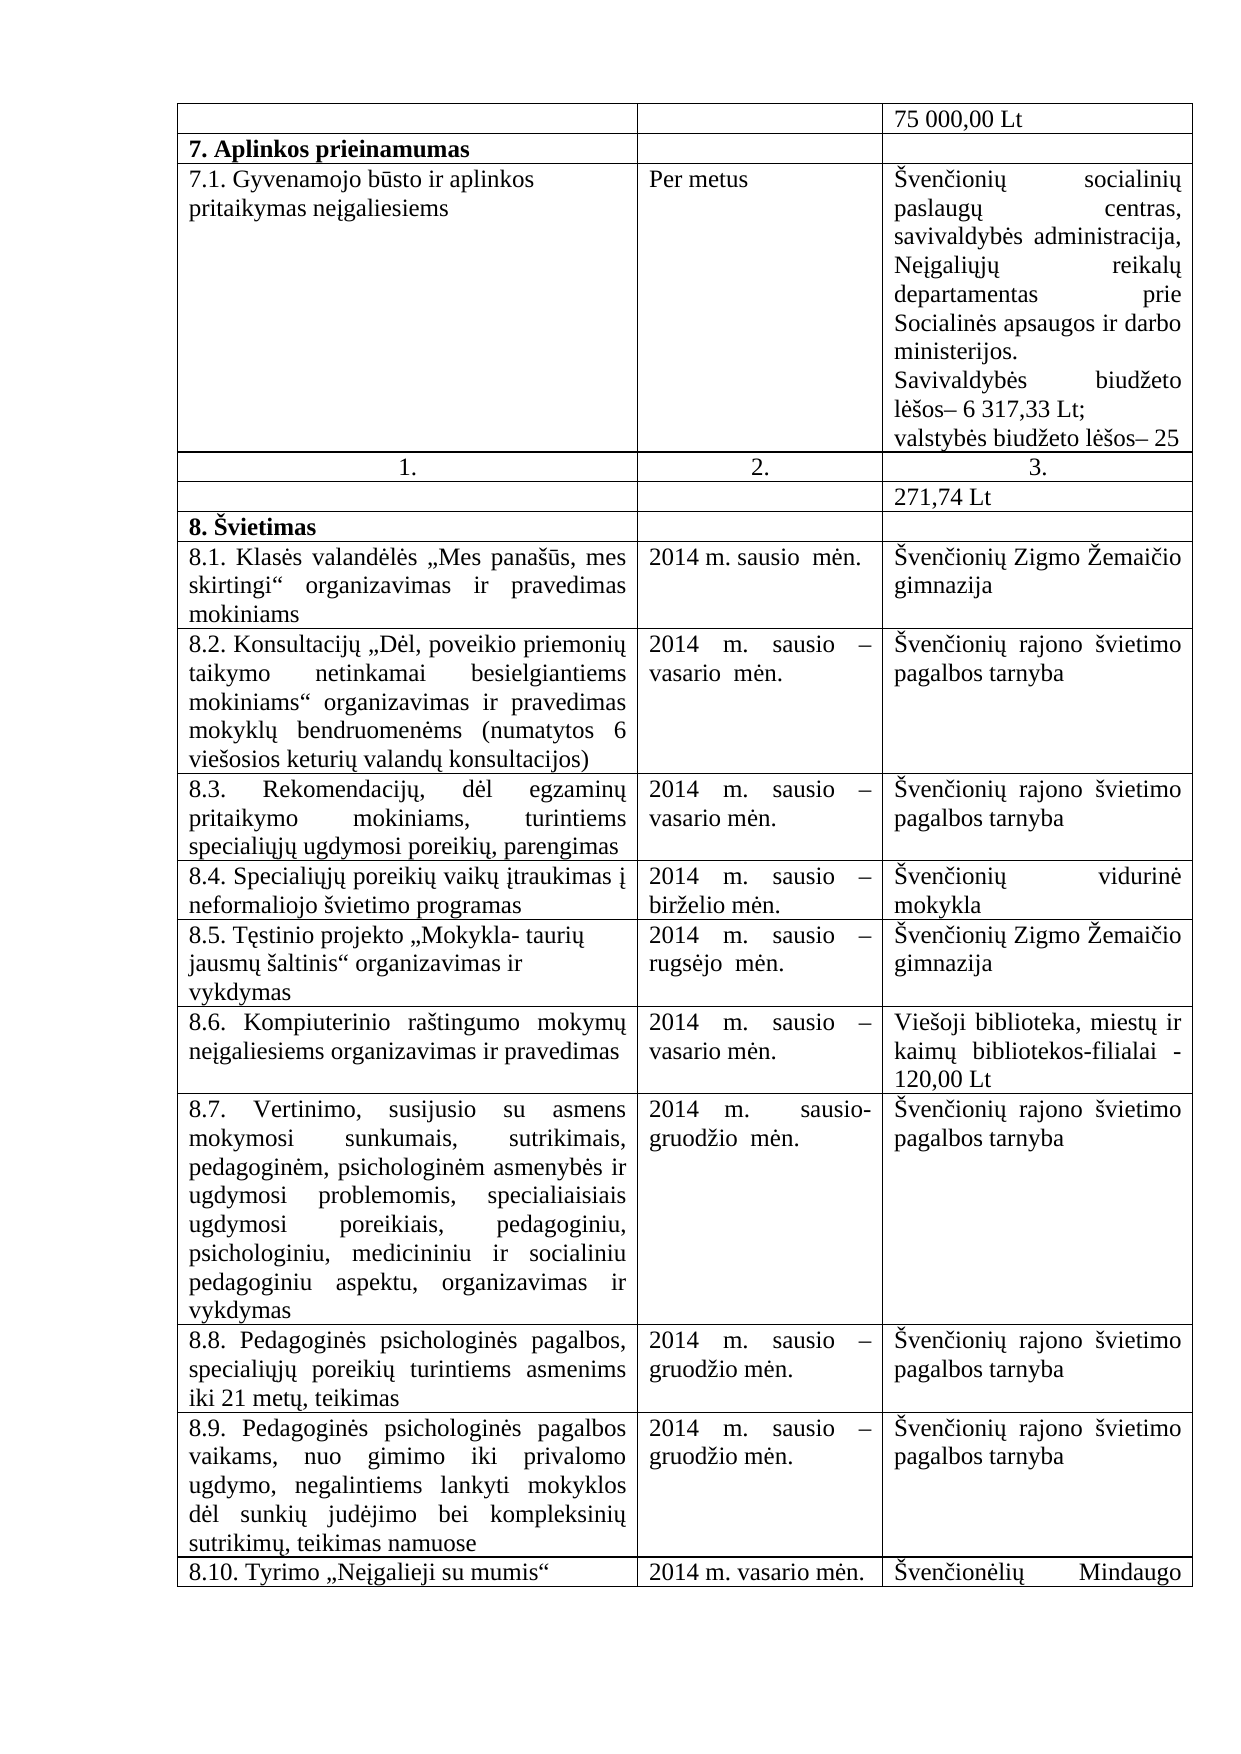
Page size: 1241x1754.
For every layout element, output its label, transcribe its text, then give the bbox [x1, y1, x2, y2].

table_cell 2014 m. vasario mėn. [638, 1558, 882, 1586]
table_cell 2014 m. sausio – gruodžio mėn. [638, 1325, 882, 1412]
table_cell Švenčionių Zigmo Žemaičio gimnazija [883, 542, 1192, 628]
table_cell Viešoji biblioteka, miestų ir kaimų bibliotekos-filialai - 120,00 Lt [883, 1007, 1192, 1093]
table_cell 2014 m. sausio mėn. [638, 542, 882, 628]
table_cell 8.8. Pedagoginės psichologinės pagalbos, specialiųjų poreikių turintiems asmenims iki 21 metų, teikimas [178, 1325, 637, 1412]
table_cell [638, 512, 882, 541]
table_cell Švenčionių rajono švietimo pagalbos tarnyba [883, 1325, 1192, 1412]
table_cell [883, 512, 1192, 541]
table_cell 2014 m. sausio –birželio mėn. [638, 861, 882, 919]
table_cell 271,74 Lt [883, 482, 1192, 511]
table_cell 8.1. Klasės valandėlės „Mes panašūs, mes skirtingi“ organizavimas ir pravedimas mokiniams [178, 542, 637, 628]
table_cell 8.5. Tęstinio projekto „Mokykla- taurių jausmų šaltinis“ organizavimas ir vykdymas [178, 920, 637, 1006]
table_cell [638, 134, 882, 163]
table_cell 2014 m. sausio – vasario mėn. [638, 1007, 882, 1093]
table_cell 2014 m. sausio – gruodžio mėn. [638, 1413, 882, 1556]
table_cell 8.10. Tyrimo „Neįgalieji su mumis“ [178, 1558, 637, 1586]
table_cell [178, 482, 637, 511]
table_cell 75 000,00 Lt [883, 104, 1192, 133]
table_cell 2014 m. sausio – vasario mėn. [638, 629, 882, 773]
table_cell 7. Aplinkos prieinamumas [178, 134, 637, 163]
table_cell 1. [178, 453, 637, 481]
table_cell 8.7. Vertinimo, susijusio su asmens mokymosi sunkumais, sutrikimais, pedagoginėm, psichologinėm asmenybės ir ugdymosi problemomis, specialiaisiais ugdymosi poreikiais, pedagoginiu, psichologiniu, medicininiu ir socialiniu pedagoginiu aspektu, organizavimas ir vykdymas [178, 1094, 637, 1324]
table_cell Švenčionių rajono švietimo pagalbos tarnyba [883, 774, 1192, 860]
table_cell Švenčionių socialinių paslaugų centras, savivaldybės administracija, Neįgaliųjų reikalų departamentas prie Socialinės apsaugos ir darbo ministerijos. Savivaldybės biudžeto lėšos– 6 317,33 Lt; valstybės biudžeto lėšos– 25 [883, 164, 1192, 451]
table_cell 8.2. Konsultacijų „Dėl, poveikio priemonių taikymo netinkamai besielgiantiems mokiniams“ organizavimas ir pravedimas mokyklų bendruomenėms (numatytos 6 viešosios keturių valandų konsultacijos) [178, 629, 637, 773]
table_cell [178, 104, 637, 133]
table_cell 2014 m. sausio – vasario mėn. [638, 774, 882, 860]
table_cell 7.1. Gyvenamojo būsto ir aplinkos pritaikymas neįgaliesiems [178, 164, 637, 451]
table_cell 8.3. Rekomendacijų, dėl egzaminų pritaikymo mokiniams, turintiems specialiųjų ugdymosi poreikių, parengimas [178, 774, 637, 860]
table_cell [638, 482, 882, 511]
table_cell [883, 134, 1192, 163]
table_cell Švenčionių rajono švietimo pagalbos tarnyba [883, 1094, 1192, 1324]
table_cell 8.6. Kompiuterinio raštingumo mokymų neįgaliesiems organizavimas ir pravedimas [178, 1007, 637, 1093]
table_cell Švenčionių Zigmo Žemaičio gimnazija [883, 920, 1192, 1006]
table_cell 8.9. Pedagoginės psichologinės pagalbos vaikams, nuo gimimo iki privalomo ugdymo, negalintiems lankyti mokyklos dėl sunkių judėjimo bei kompleksinių sutrikimų, teikimas namuose [178, 1413, 637, 1556]
table_cell Švenčionių vidurinė mokykla [883, 861, 1192, 919]
table_cell Švenčionių rajono švietimo pagalbos tarnyba [883, 1413, 1192, 1556]
table_cell 2014 m. sausio – rugsėjo mėn. [638, 920, 882, 1006]
table_cell 8.4. Specialiųjų poreikių vaikų įtraukimas į neformaliojo švietimo programas [178, 861, 637, 919]
table_cell 8. Švietimas [178, 512, 637, 541]
table_cell Per metus [638, 164, 882, 451]
table_cell Švenčionių rajono švietimo pagalbos tarnyba [883, 629, 1192, 773]
table_cell 2. [638, 453, 882, 481]
table_cell 2014 m. sausio- gruodžio mėn. [638, 1094, 882, 1324]
table_cell [638, 104, 882, 133]
table_cell 3. [883, 453, 1192, 481]
table_cell Švenčionėlių Mindaugo [883, 1558, 1192, 1586]
